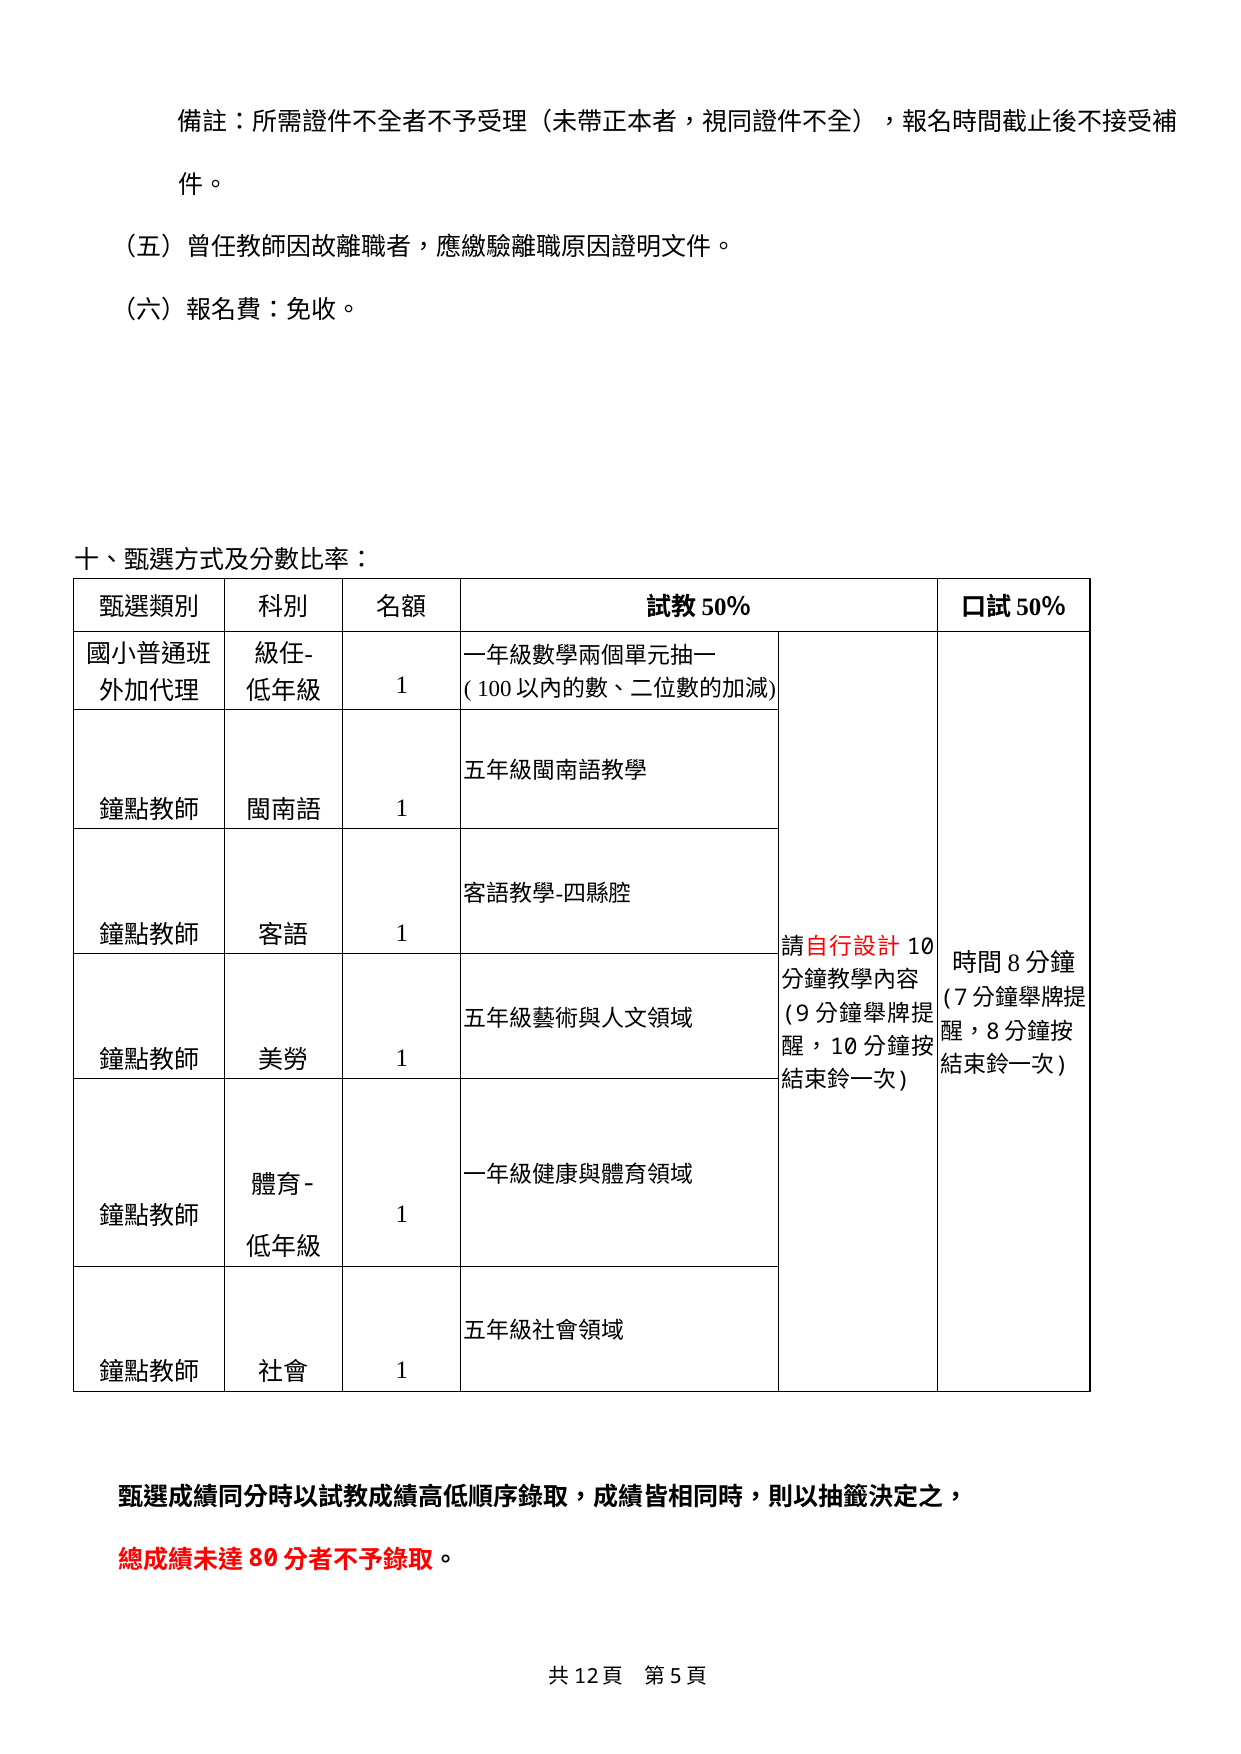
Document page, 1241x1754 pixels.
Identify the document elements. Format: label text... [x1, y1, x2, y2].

text （五）曾任教師因故離職者，應繳驗離職原因證明文件。 [111, 203, 1181, 266]
table_cell 級任- 低年級 [225, 632, 342, 709]
text 備註：所需證件不全者不予受理（未帶正本者，視同證件不全），報名時間截止後不接受補件。 [177, 78, 1181, 203]
table_cell 1 [343, 829, 460, 953]
text 總成績未達80分者不予錄取。 [118, 1516, 1181, 1578]
table_cell 1 [343, 632, 460, 709]
table_cell 鐘點教師 [74, 954, 224, 1078]
table_cell 鐘點教師 [74, 710, 224, 828]
table_cell 鐘點教師 [74, 1079, 224, 1266]
table_cell 一年級數學兩個單元抽一 ( 100以內的數、二位數的加減) [461, 632, 778, 709]
table_cell 一年級健康與體育領域 [461, 1079, 778, 1266]
text 甄選成績同分時以試教成績高低順序錄取，成績皆相同時，則以抽籤決定之， [118, 1453, 1181, 1516]
table_cell 時間8分鐘 (7分鐘舉牌提醒，8分鐘按結束鈴一次) [938, 632, 1089, 1391]
table_cell 五年級社會領域 [461, 1267, 778, 1391]
text 十、甄選方式及分數比率： [74, 516, 1181, 578]
table_header 試教50％ [461, 579, 937, 631]
table_cell 1 [343, 954, 460, 1078]
table_cell 五年級閩南語教學 [461, 710, 778, 828]
table_cell 體育- 低年級 [225, 1079, 342, 1266]
table_cell 1 [343, 710, 460, 828]
table_cell 社會 [225, 1267, 342, 1391]
table_cell 鐘點教師 [74, 1267, 224, 1391]
table_cell 美勞 [225, 954, 342, 1078]
table_cell 請自行設計10分鐘教學內容 (9分鐘舉牌提醒，10分鐘按結束鈴一次) [779, 632, 937, 1391]
text （六）報名費：免收。 [111, 266, 1181, 328]
table_cell 閩南語 [225, 710, 342, 828]
table_cell 五年級藝術與人文領域 [461, 954, 778, 1078]
table_header 名額 [343, 579, 460, 631]
table_cell 1 [343, 1267, 460, 1391]
table_cell 國小普通班 外加代理 [74, 632, 224, 709]
table_cell 客語教學-四縣腔 [461, 829, 778, 953]
table_cell 鐘點教師 [74, 829, 224, 953]
table_cell 客語 [225, 829, 342, 953]
table_header 口試50％ [938, 579, 1089, 631]
table_header 甄選類別 [74, 579, 224, 631]
table_header 科別 [225, 579, 342, 631]
table_cell 1 [343, 1079, 460, 1266]
